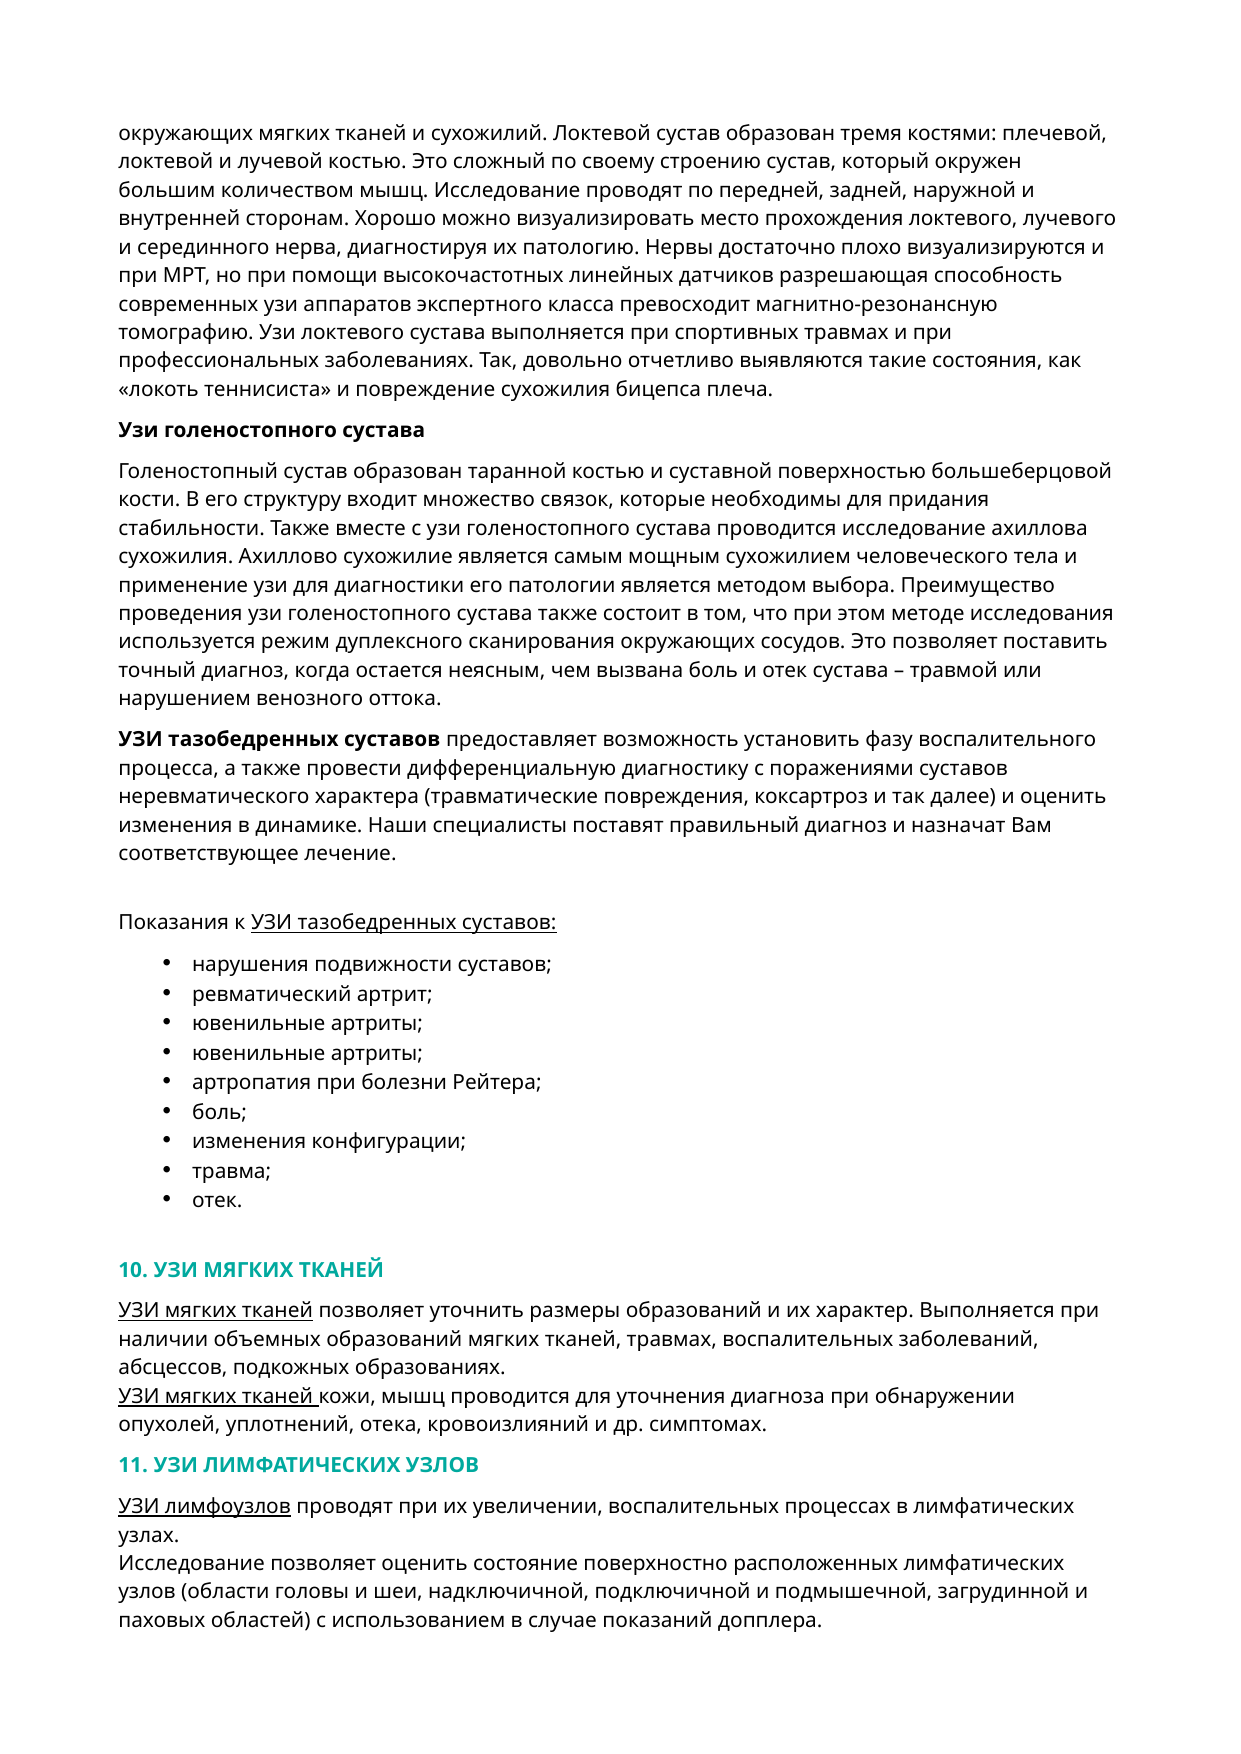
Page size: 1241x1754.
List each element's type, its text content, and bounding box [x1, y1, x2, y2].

text Показания к УЗИ тазобедренных суставов: [118, 879, 1122, 936]
text Узи голеностопного сустава [118, 415, 1122, 443]
text УЗИ лимфоузлов проводят при их увеличении, воспалительных процессах в лимфатических узлах. Исследование позволяет оценить состояние поверхностно расположенных лимфатических узлов (области головы и шеи, надключичной, подключичной и подмышечной, загрудинной и паховых областей) с использованием в случае показаний допплера. [118, 1491, 1122, 1633]
text 10. УЗИ МЯГКИХ ТКАНЕЙ [118, 1226, 1122, 1283]
list травма; [162, 1155, 1122, 1184]
list нарушения подвижности суставов; [162, 948, 1122, 978]
text УЗИ тазобедренных суставов предоставляет возможность установить фазу воспалительного процесса, а также провести дифференциальную диагностику с поражениями суставов неревматического характера (травматические повреждения, коксартроз и так далее) и оценить изменения в динамике. Наши специалисты поставят правильный диагноз и назначат Вам соответствующее лечение. [118, 724, 1122, 867]
list ювенильные артриты; [162, 1007, 1122, 1037]
text 11. УЗИ ЛИМФАТИЧЕСКИХ УЗЛОВ [118, 1450, 1122, 1479]
text Голеностопный сустав образован таранной костью и суставной поверхностью большеберцовой кости. В его структуру входит множество связок, которые необходимы для придания стабильности. Также вместе с узи голеностопного сустава проводится исследование ахиллова сухожилия. Ахиллово сухожилие является самым мощным сухожилием человеческого тела и применение узи для диагностики его патологии является методом выбора. Преимущество проведения узи голеностопного сустава также состоит в том, что при этом методе исследования используется режим дуплексного сканирования окружающих сосудов. Это позволяет поставить точный диагноз, когда остается неясным, чем вызвана боль и отек сустава – травмой или нарушением венозного оттока. [118, 456, 1122, 712]
list артропатия при болезни Рейтера; [162, 1066, 1122, 1096]
list ревматический артрит; [162, 978, 1122, 1007]
list ювенильные артриты; [162, 1037, 1122, 1066]
list изменения конфигурации; [162, 1125, 1122, 1155]
list боль; [162, 1096, 1122, 1125]
text УЗИ мягких тканей позволяет уточнить размеры образований и их характер. Выполняется при наличии объемных образований мягких тканей, травмах, воспалительных заболеваний, абсцессов, подкожных образованиях. УЗИ мягких тканей кожи, мышц проводится для уточнения диагноза при обнаружении опухолей, уплотнений, отека, кровоизлияний и др. симптомах. [118, 1296, 1122, 1438]
text окружающих мягких тканей и сухожилий. Локтевой сустав образован тремя костями: плечевой, локтевой и лучевой костью. Это сложный по своему строению сустав, который окружен большим количеством мышц. Исследование проводят по передней, задней, наружной и внутренней сторонам. Хорошо можно визуализировать место прохождения локтевого, лучевого и серединного нерва, диагностируя их патологию. Нервы достаточно плохо визуализируются и при МРТ, но при помощи высокочастотных линейных датчиков разрешающая способность современных узи аппаратов экспертного класса превосходит магнитно-резонансную томографию. Узи локтевого сустава выполняется при спортивных травмах и при профессиональных заболеваниях. Так, довольно отчетливо выявляются такие состояния, как «локоть теннисиста» и повреждение сухожилия бицепса плеча. [118, 118, 1122, 402]
list отек. [162, 1184, 1122, 1214]
